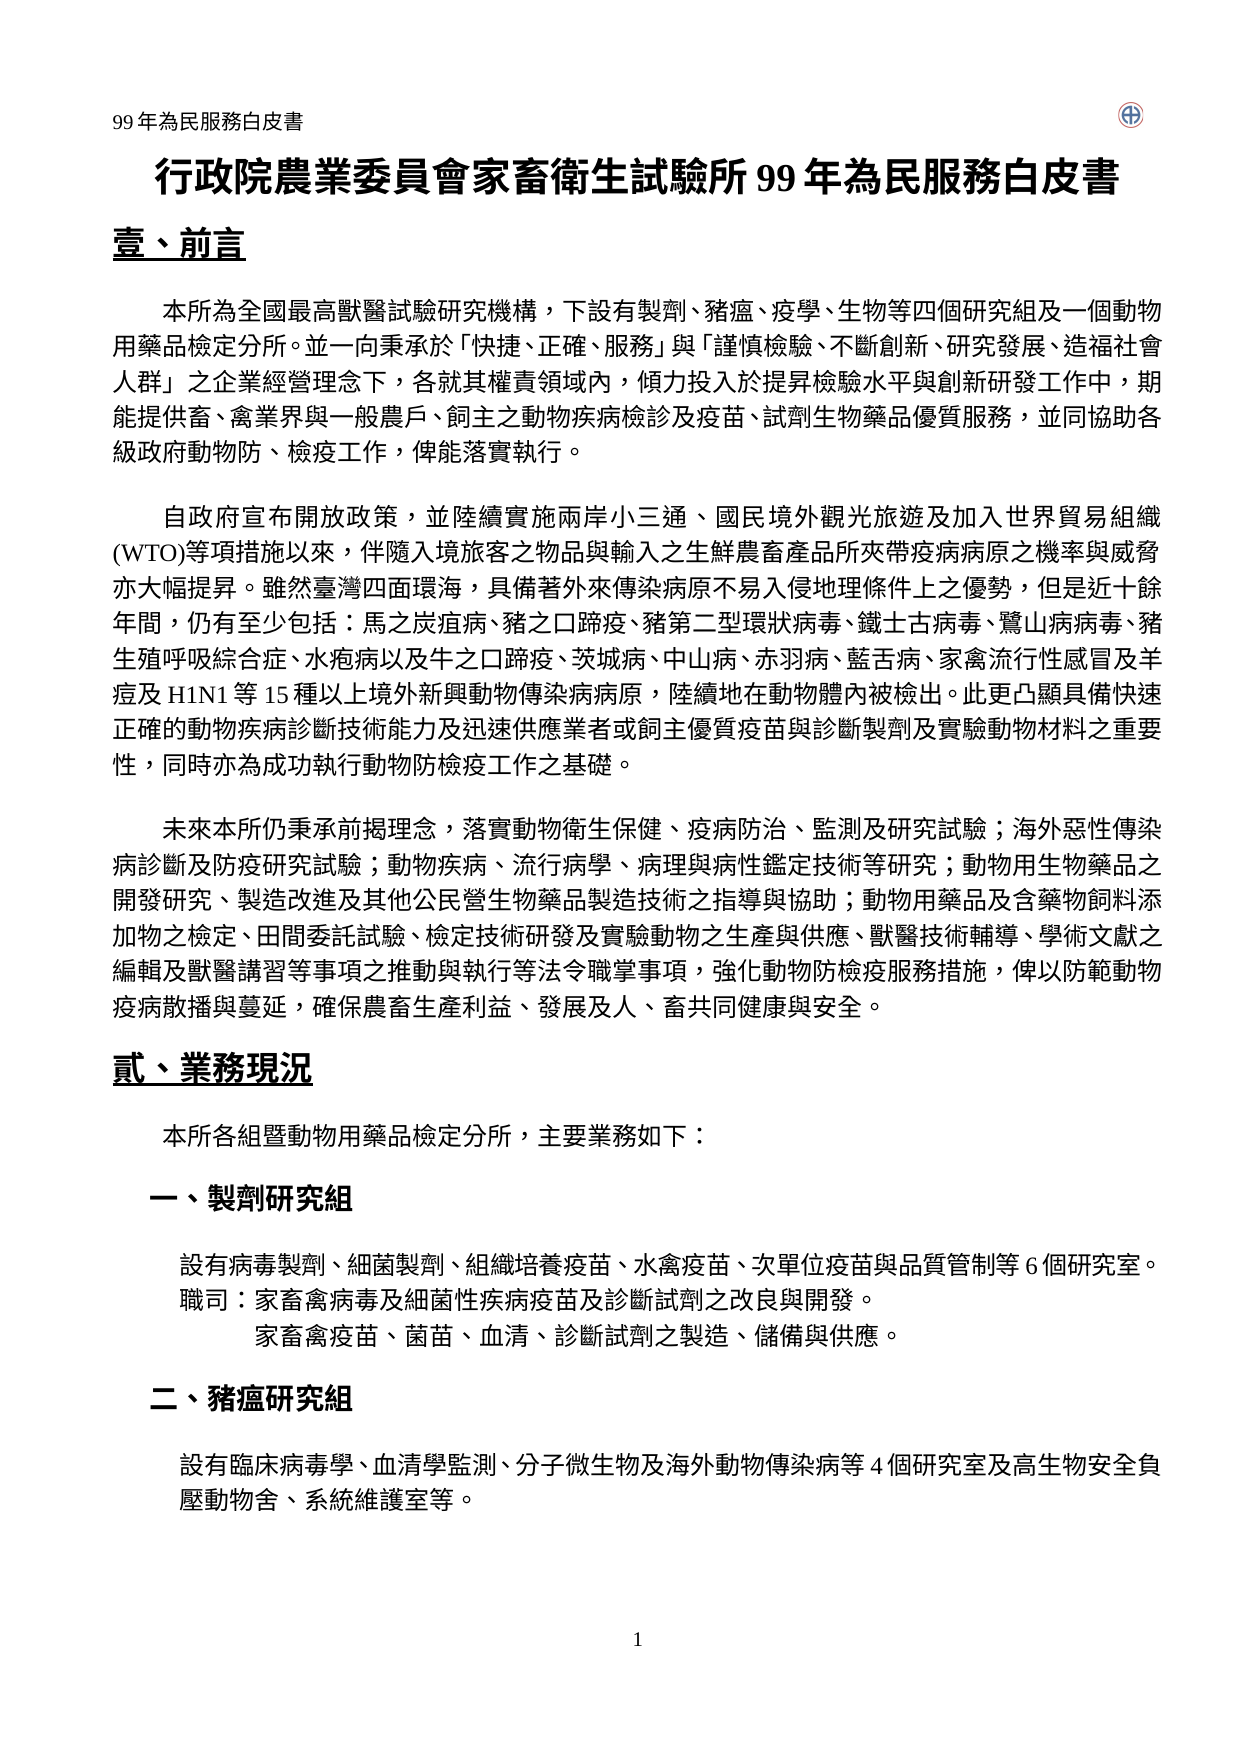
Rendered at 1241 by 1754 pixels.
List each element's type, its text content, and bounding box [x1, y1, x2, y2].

picture [1118, 102, 1144, 128]
text 未來本所仍秉承前揭理念，落實動物衛生保健、疫病防治、監測及研究試驗；海外惡性傳染病診斷及防疫研究試驗；動物疾病、流行病學、病理與病性鑑定技術等研究；動物用生物藥品之開發研究、製造改進及其他公民營生物藥品製造技術之指導與協助；動物用藥品及含藥物飼料添加物之檢定、田間委託試驗、檢定技術研發及實驗動物之生產與供應、獸醫技術輔導、學術文獻之編輯及獸醫講習等事項之推動與執行等法令職掌事項，強化動物防檢疫服務措施，俾以防範動物疫病散播與蔓延，確保農畜生產利益、發展及人、畜共同健康與安全。 [112, 811, 1162, 1023]
text 一、製劑研究組 [149, 1181, 1162, 1217]
text 設有臨床病毒學、血清學監測、分子微生物及海外動物傳染病等4個研究室及高生物安全負壓動物舍、系統維護室等。 [179, 1446, 1162, 1517]
text 設有病毒製劑、細菌製劑、組織培養疫苗、水禽疫苗、次單位疫苗與品質管制等6個研究室。 [179, 1246, 1162, 1281]
text 貳、業務現況 [112, 1052, 1162, 1088]
text 本所為全國最高獸醫試驗研究機構，下設有製劑、豬瘟、疫學、生物等四個研究組及一個動物用藥品檢定分所。並一向秉承於「快捷、正確、服務」與「謹慎檢驗、不斷創新、研究發展、造福社會人群」之企業經營理念下，各就其權責領域內，傾力投入於提昇檢驗水平與創新研發工作中，期能提供畜、禽業界與一般農戶、飼主之動物疾病檢診及疫苗、試劑生物藥品優質服務，並同協助各級政府動物防、檢疫工作，俾能落實執行。 [112, 292, 1162, 469]
text 家畜禽疫苗、菌苗、血清、診斷試劑之製造、儲備與供應。 [179, 1317, 1162, 1352]
text 壹、前言 [112, 227, 1162, 263]
text 職司：家畜禽病毒及細菌性疾病疫苗及診斷試劑之改良與開發。 [179, 1281, 1162, 1317]
text 行政院農業委員會家畜衛生試驗所99年為民服務白皮書 [112, 163, 1162, 198]
text 自政府宣布開放政策，並陸續實施兩岸小三通、國民境外觀光旅遊及加入世界貿易組織(WTO)等項措施以來，伴隨入境旅客之物品與輸入之生鮮農畜產品所夾帶疫病病原之機率與威脅亦大幅提昇。雖然臺灣四面環海，具備著外來傳染病原不易入侵地理條件上之優勢，但是近十餘年間，仍有至少包括：馬之炭疽病、豬之口蹄疫、豬第二型環狀病毒、鐵士古病毒、鷺山病病毒、豬生殖呼吸綜合症、水疱病以及牛之口蹄疫、茨城病、中山病、赤羽病、藍舌病、家禽流行性感冒及羊痘及H1N1等15種以上境外新興動物傳染病病原，陸續地在動物體內被檢出。此更凸顯具備快速、正確的動物疾病診斷技術能力及迅速供應業者或飼主優質疫苗與診斷製劑及實驗動物材料之重要性，同時亦為成功執行動物防檢疫工作之基礎。 [112, 498, 1162, 781]
text 本所各組暨動物用藥品檢定分所，主要業務如下： [112, 1117, 1162, 1152]
text 二、豬瘟研究組 [149, 1381, 1162, 1417]
